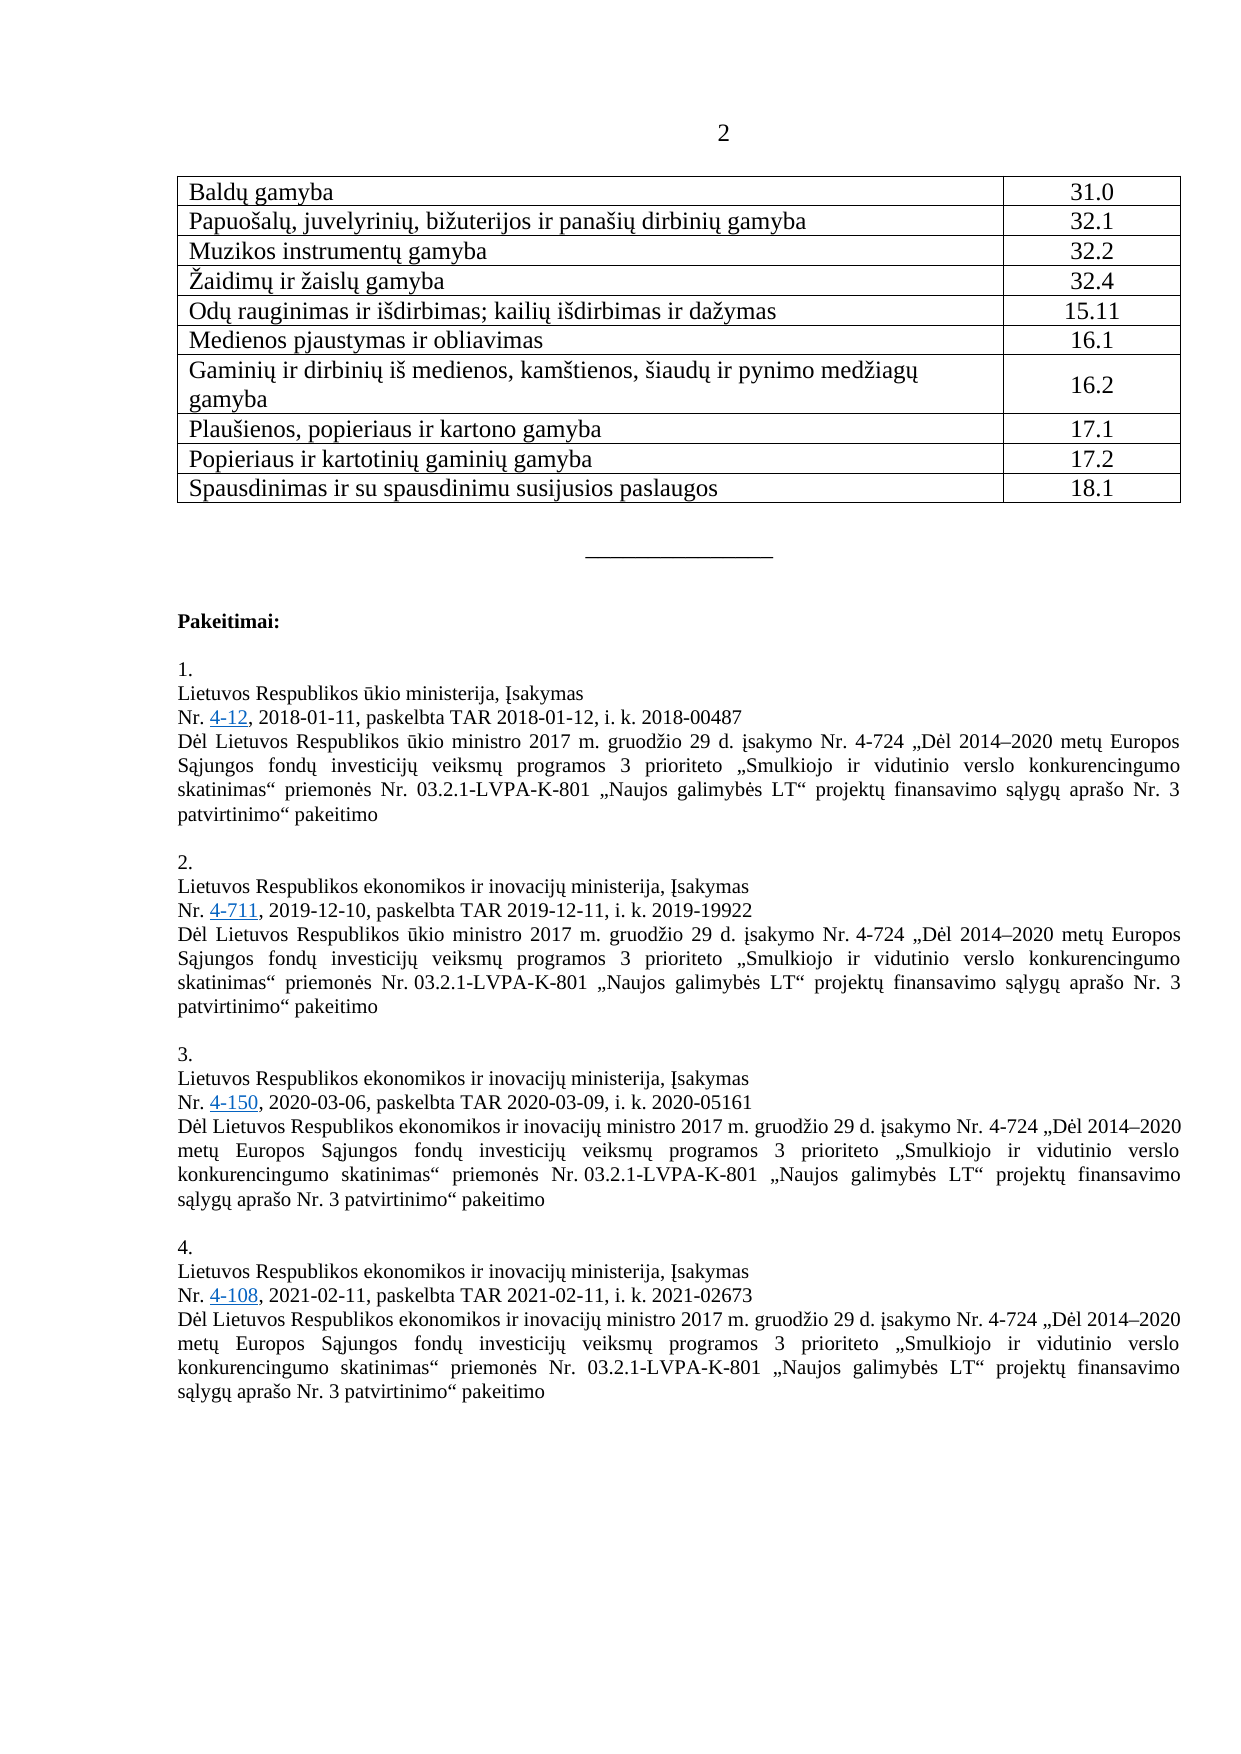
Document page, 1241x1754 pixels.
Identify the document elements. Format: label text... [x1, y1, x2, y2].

table_cell Spausdinimas ir su spausdinimu susijusios paslaugos [178, 474, 1003, 502]
table_cell Baldų gamyba [178, 177, 1003, 205]
table_cell 15.11 [1004, 296, 1180, 324]
table_cell Papuošalų, juvelyrinių, bižuterijos ir panašių dirbinių gamyba [178, 206, 1003, 235]
text Pakeitimai: [177, 609, 1181, 633]
table_cell Plaušienos, popieriaus ir kartono gamyba [178, 414, 1003, 443]
text 3. [177, 1042, 1181, 1066]
text Dėl Lietuvos Respublikos ekonomikos ir inovacijų ministro 2017 m. gruodžio 29 d. įsakymo Nr. 4-724 „Dėl 2014–2020 metų Europos Sąjungos fondų investicijų veiksmų programos 3 prioriteto „Smulkiojo ir vidutinio verslo konkurencingumo skatinimas“ priemonės Nr. 03.2.1-LVPA-K-801 „Naujos galimybės LT“ projektų finansavimo sąlygų aprašo Nr. 3 patvirtinimo“ pakeitimo [177, 1114, 1181, 1211]
text Nr. 4-150, 2020-03-06, paskelbta TAR 2020-03-09, i. k. 2020-05161 [177, 1090, 1181, 1114]
table_cell Gaminių ir dirbinių iš medienos, kamštienos, šiaudų ir pynimo medžiagų gamyba [178, 355, 1003, 413]
table_cell 16.1 [1004, 326, 1180, 354]
table_cell Odų rauginimas ir išdirbimas; kailių išdirbimas ir dažymas [178, 296, 1003, 324]
table_cell 17.1 [1004, 414, 1180, 443]
text 2. [177, 849, 1181, 874]
text Lietuvos Respublikos ūkio ministerija, Įsakymas [177, 681, 1181, 705]
table_cell Medienos pjaustymas ir obliavimas [178, 326, 1003, 354]
table_cell Muzikos instrumentų gamyba [178, 236, 1003, 265]
text Dėl Lietuvos Respublikos ūkio ministro 2017 m. gruodžio 29 d. įsakymo Nr. 4-724 „Dėl 2014–2020 metų Europos Sąjungos fondų investicijų veiksmų programos 3 prioriteto „Smulkiojo ir vidutinio verslo konkurencingumo skatinimas“ priemonės Nr. 03.2.1-LVPA-K-801 „Naujos galimybės LT“ projektų finansavimo sąlygų aprašo Nr. 3 patvirtinimo“ pakeitimo [177, 729, 1181, 826]
table_cell 18.1 [1004, 474, 1180, 502]
table_cell 32.4 [1004, 266, 1180, 295]
text Dėl Lietuvos Respublikos ekonomikos ir inovacijų ministro 2017 m. gruodžio 29 d. įsakymo Nr. 4-724 „Dėl 2014–2020 metų Europos Sąjungos fondų investicijų veiksmų programos 3 prioriteto „Smulkiojo ir vidutinio verslo konkurencingumo skatinimas“ priemonės Nr. 03.2.1-LVPA-K-801 „Naujos galimybės LT“ projektų finansavimo sąlygų aprašo Nr. 3 patvirtinimo“ pakeitimo [177, 1307, 1181, 1403]
text Lietuvos Respublikos ekonomikos ir inovacijų ministerija, Įsakymas [177, 1259, 1181, 1283]
text 1. [177, 657, 1181, 681]
text Dėl Lietuvos Respublikos ūkio ministro 2017 m. gruodžio 29 d. įsakymo Nr. 4-724 „Dėl 2014–2020 metų Europos Sąjungos fondų investicijų veiksmų programos 3 prioriteto „Smulkiojo ir vidutinio verslo konkurencingumo skatinimas“ priemonės Nr. 03.2.1-LVPA-K-801 „Naujos galimybės LT“ projektų finansavimo sąlygų aprašo Nr. 3 patvirtinimo“ pakeitimo [177, 922, 1181, 1018]
text Nr. 4-108, 2021-02-11, paskelbta TAR 2021-02-11, i. k. 2021-02673 [177, 1283, 1181, 1307]
table_cell 32.2 [1004, 236, 1180, 265]
table_cell Popieriaus ir kartotinių gaminių gamyba [178, 444, 1003, 472]
text _______________ [177, 532, 1181, 561]
table_cell 32.1 [1004, 206, 1180, 235]
text 4. [177, 1234, 1181, 1259]
table_cell 17.2 [1004, 444, 1180, 472]
text Lietuvos Respublikos ekonomikos ir inovacijų ministerija, Įsakymas [177, 1066, 1181, 1090]
text Nr. 4-711, 2019-12-10, paskelbta TAR 2019-12-11, i. k. 2019-19922 [177, 898, 1181, 922]
text Lietuvos Respublikos ekonomikos ir inovacijų ministerija, Įsakymas [177, 874, 1181, 898]
text Nr. 4-12, 2018-01-11, paskelbta TAR 2018-01-12, i. k. 2018-00487 [177, 705, 1181, 729]
table_cell 16.2 [1004, 355, 1180, 413]
table_cell 31.0 [1004, 177, 1180, 205]
table_cell Žaidimų ir žaislų gamyba [178, 266, 1003, 295]
